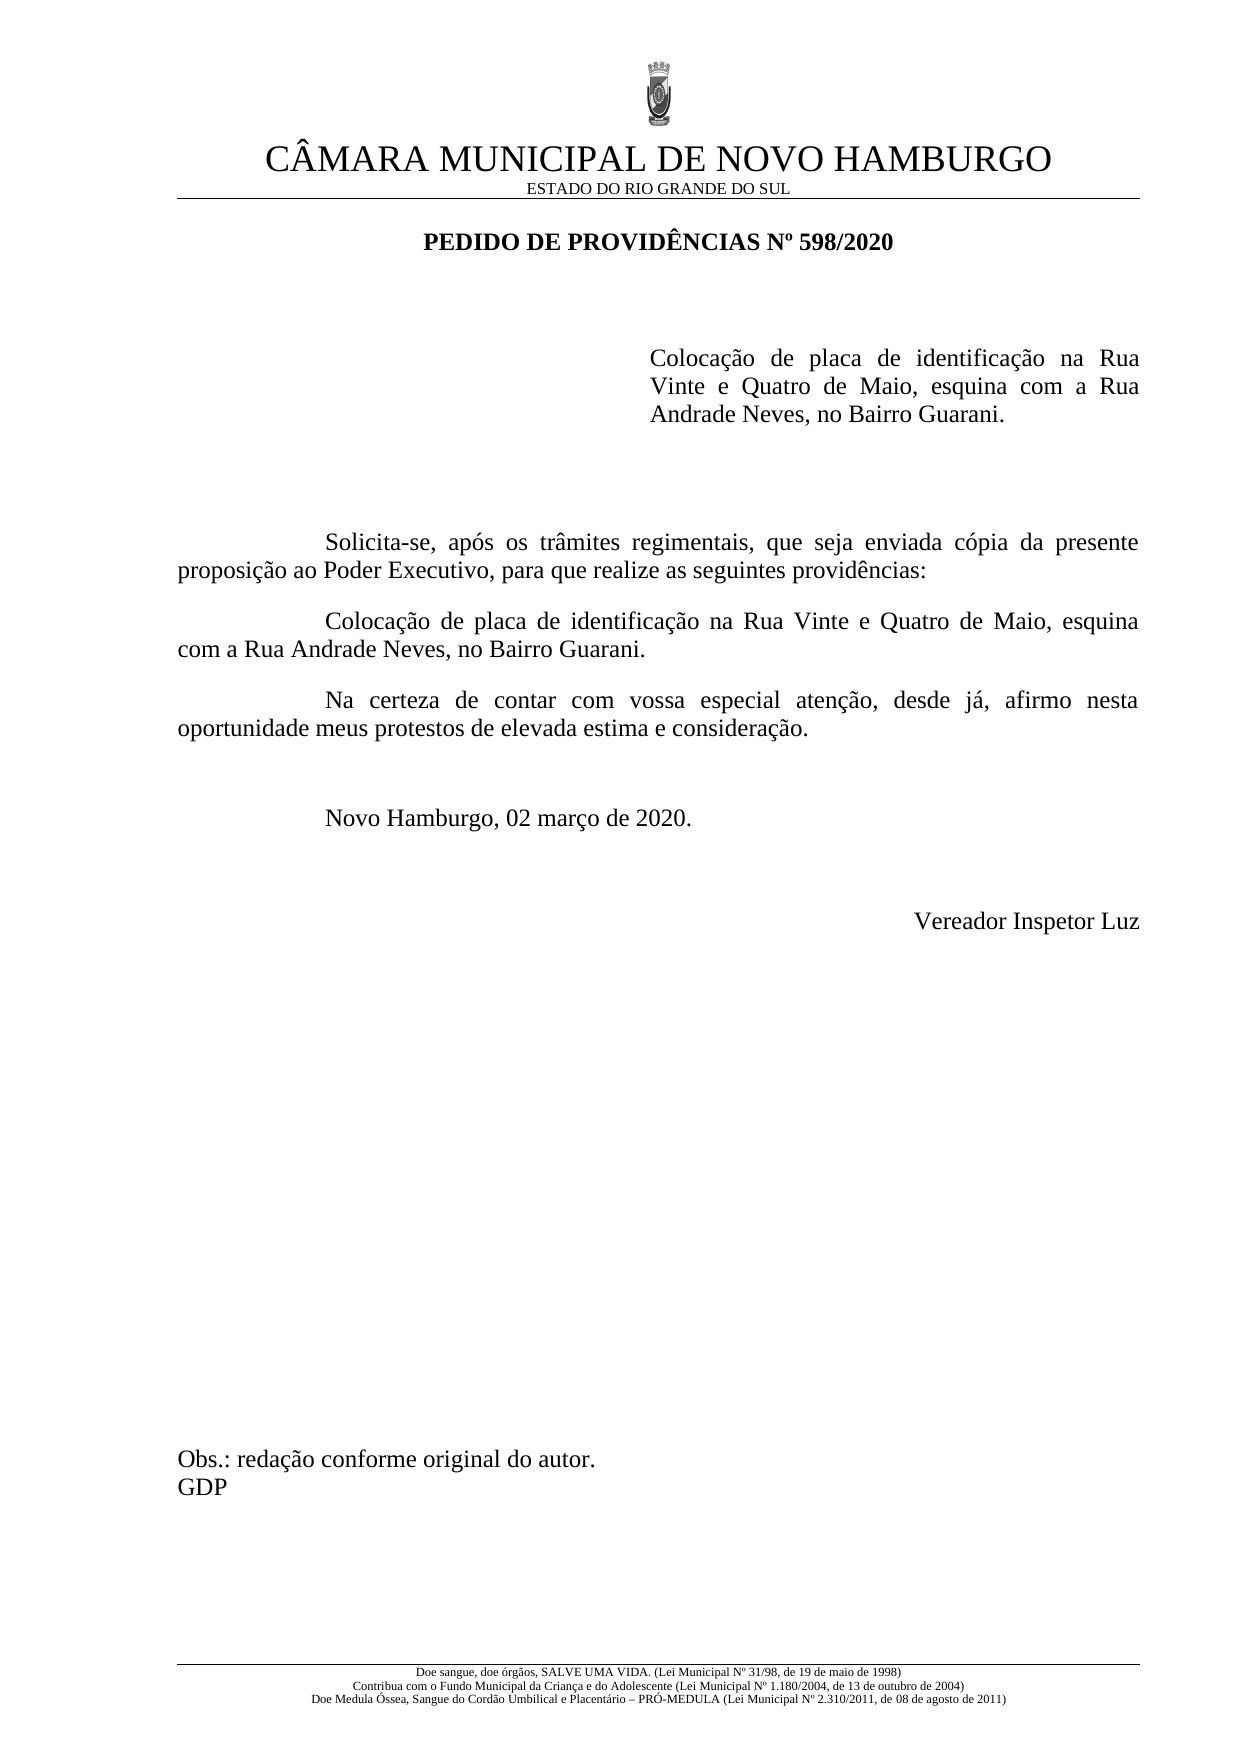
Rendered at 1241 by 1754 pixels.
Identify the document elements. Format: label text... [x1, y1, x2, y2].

text Obs.: redação conforme original do autor. [177, 1445, 1140, 1473]
text Na certeza de contar com vossa especial atenção, desde já, afirmo nesta oportunidade meus protestos de elevada estima e consideração. [177, 686, 1140, 741]
text Solicita-se, após os trâmites regimentais, que seja enviada cópia da presente proposição ao Poder Executivo, para que realize as seguintes providências: [177, 528, 1140, 583]
text PEDIDO DE PROVIDÊNCIAS Nº 598/2020 [177, 228, 1140, 256]
text Novo Hamburgo, 02 março de 2020. [177, 804, 1140, 832]
text GDP [177, 1473, 1140, 1501]
text Vereador Inspetor Luz [177, 907, 1140, 935]
text Colocação de placa de identificação na Rua Vinte e Quatro de Maio, esquina com a Rua Andrade Neves, no Bairro Guarani. [649, 344, 1140, 428]
text Colocação de placa de identificação na Rua Vinte e Quatro de Maio, esquina com a Rua Andrade Neves, no Bairro Guarani. [177, 607, 1140, 662]
